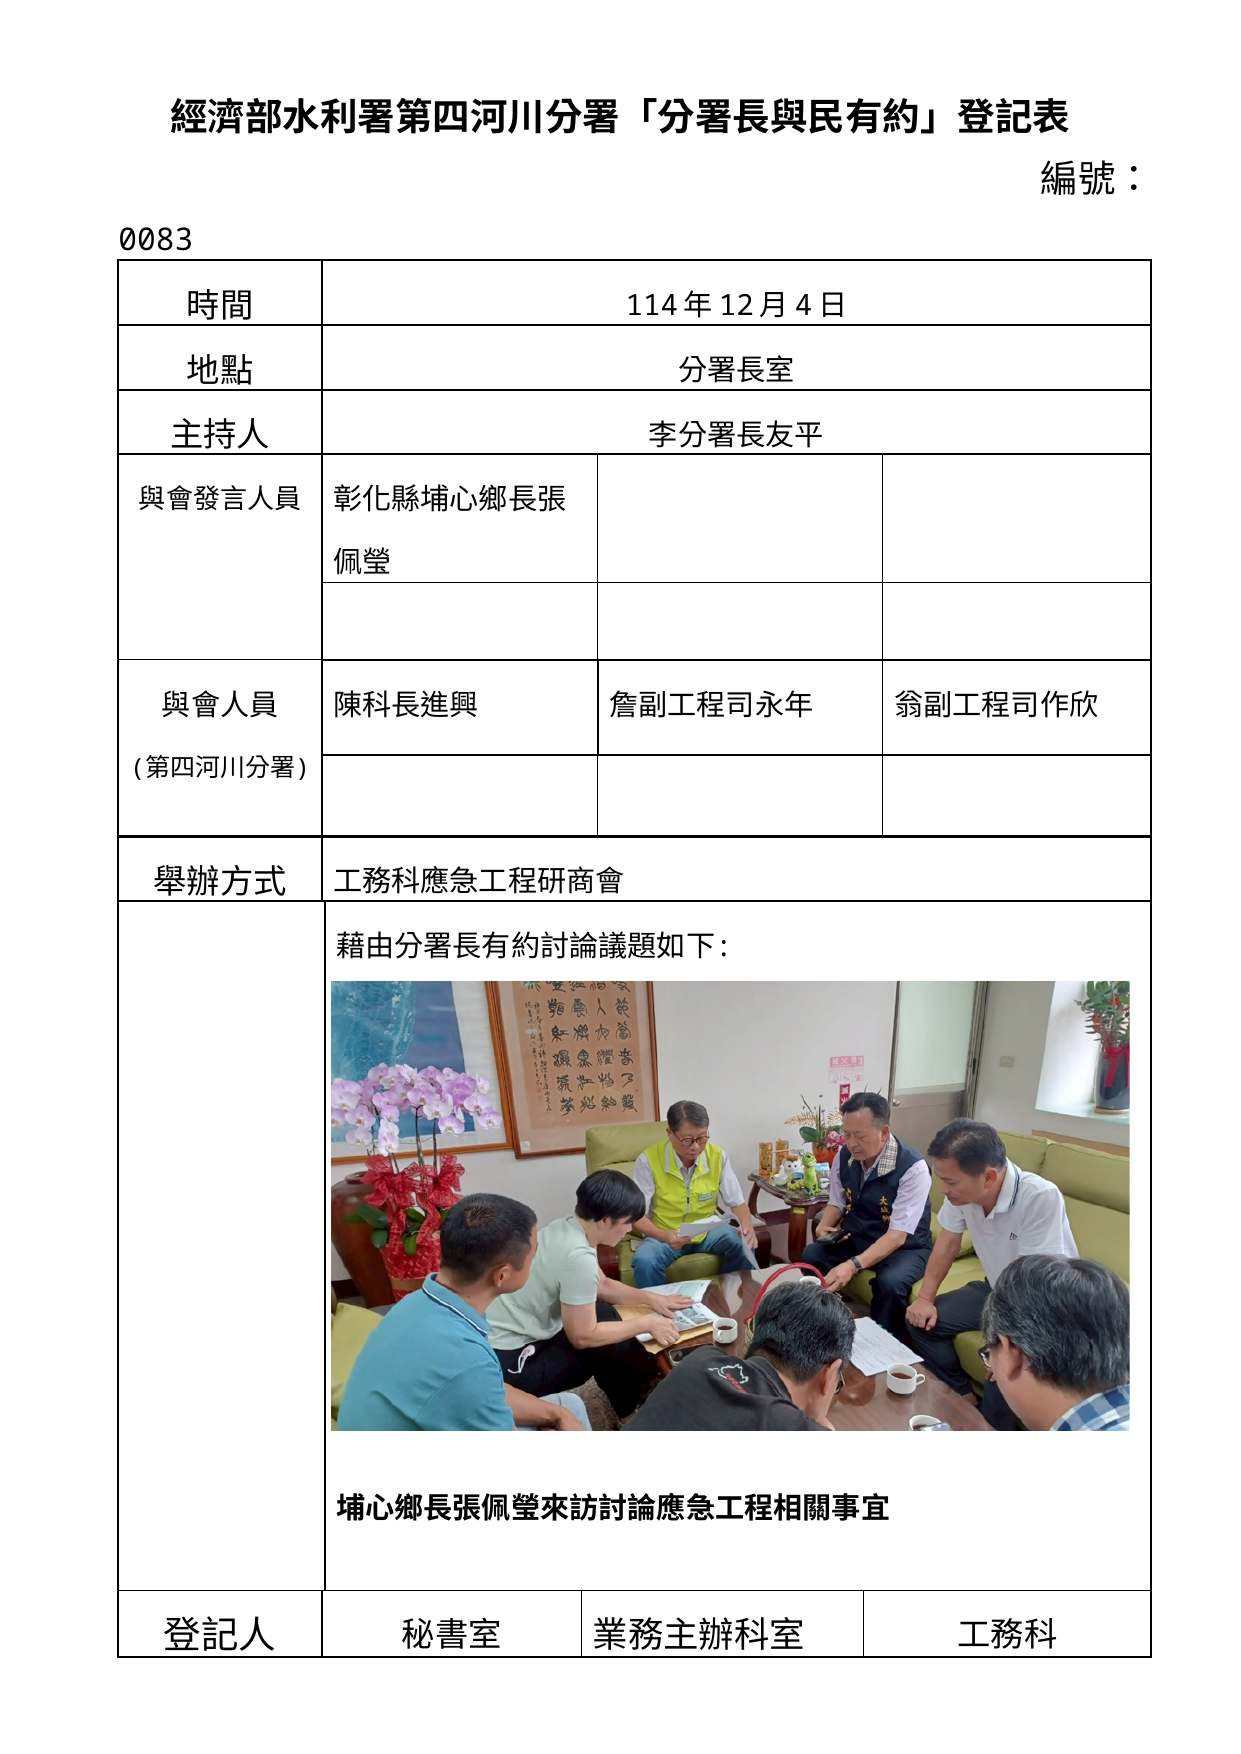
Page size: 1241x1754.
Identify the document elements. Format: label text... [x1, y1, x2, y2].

table_cell 工務科應急工程研商會 [323, 838, 1150, 900]
table_cell 李分署長友平 [323, 391, 1150, 453]
table_cell 舉辦方式 [119, 838, 321, 900]
table_cell 工務科 [864, 1591, 1150, 1656]
table_cell 業務主辦科室 [582, 1591, 863, 1656]
table_cell [119, 902, 324, 1589]
table_cell [883, 583, 1150, 659]
table_cell 登記人 [119, 1591, 321, 1656]
table_cell [598, 455, 882, 582]
table_cell 分署長室 [323, 326, 1150, 388]
table_cell 地點 [119, 326, 321, 388]
text 編號：0083 [118, 134, 1122, 259]
table_cell 秘書室 [323, 1591, 581, 1656]
table_cell 陳科長進興 [323, 661, 597, 754]
table_cell [598, 583, 882, 659]
table_cell 彰化縣埔心鄉長張佩瑩 [323, 455, 597, 582]
table_cell [323, 756, 597, 835]
table_cell 詹副工程司永年 [599, 661, 882, 754]
table_cell 藉由分署長有約討論議題如下: 埔心鄉長張佩瑩來訪討論應急工程相關事宜 [326, 902, 1150, 1589]
table_header 114年12月4日 [323, 261, 1150, 324]
table_cell 翁副工程司作欣 [883, 661, 1150, 754]
table_cell [598, 756, 882, 835]
table_cell [323, 583, 597, 659]
table_cell 主持人 [119, 391, 321, 453]
text 經濟部水利署第四河川分署「分署長與民有約」登記表 [118, 72, 1122, 134]
table_cell [883, 455, 1150, 582]
picture [331, 981, 1130, 1431]
table_header 時間 [119, 261, 321, 324]
table_cell 與會發言人員 [119, 455, 321, 659]
table_cell 與會人員 (第四河川分署) [119, 660, 321, 835]
table_cell [883, 756, 1150, 835]
